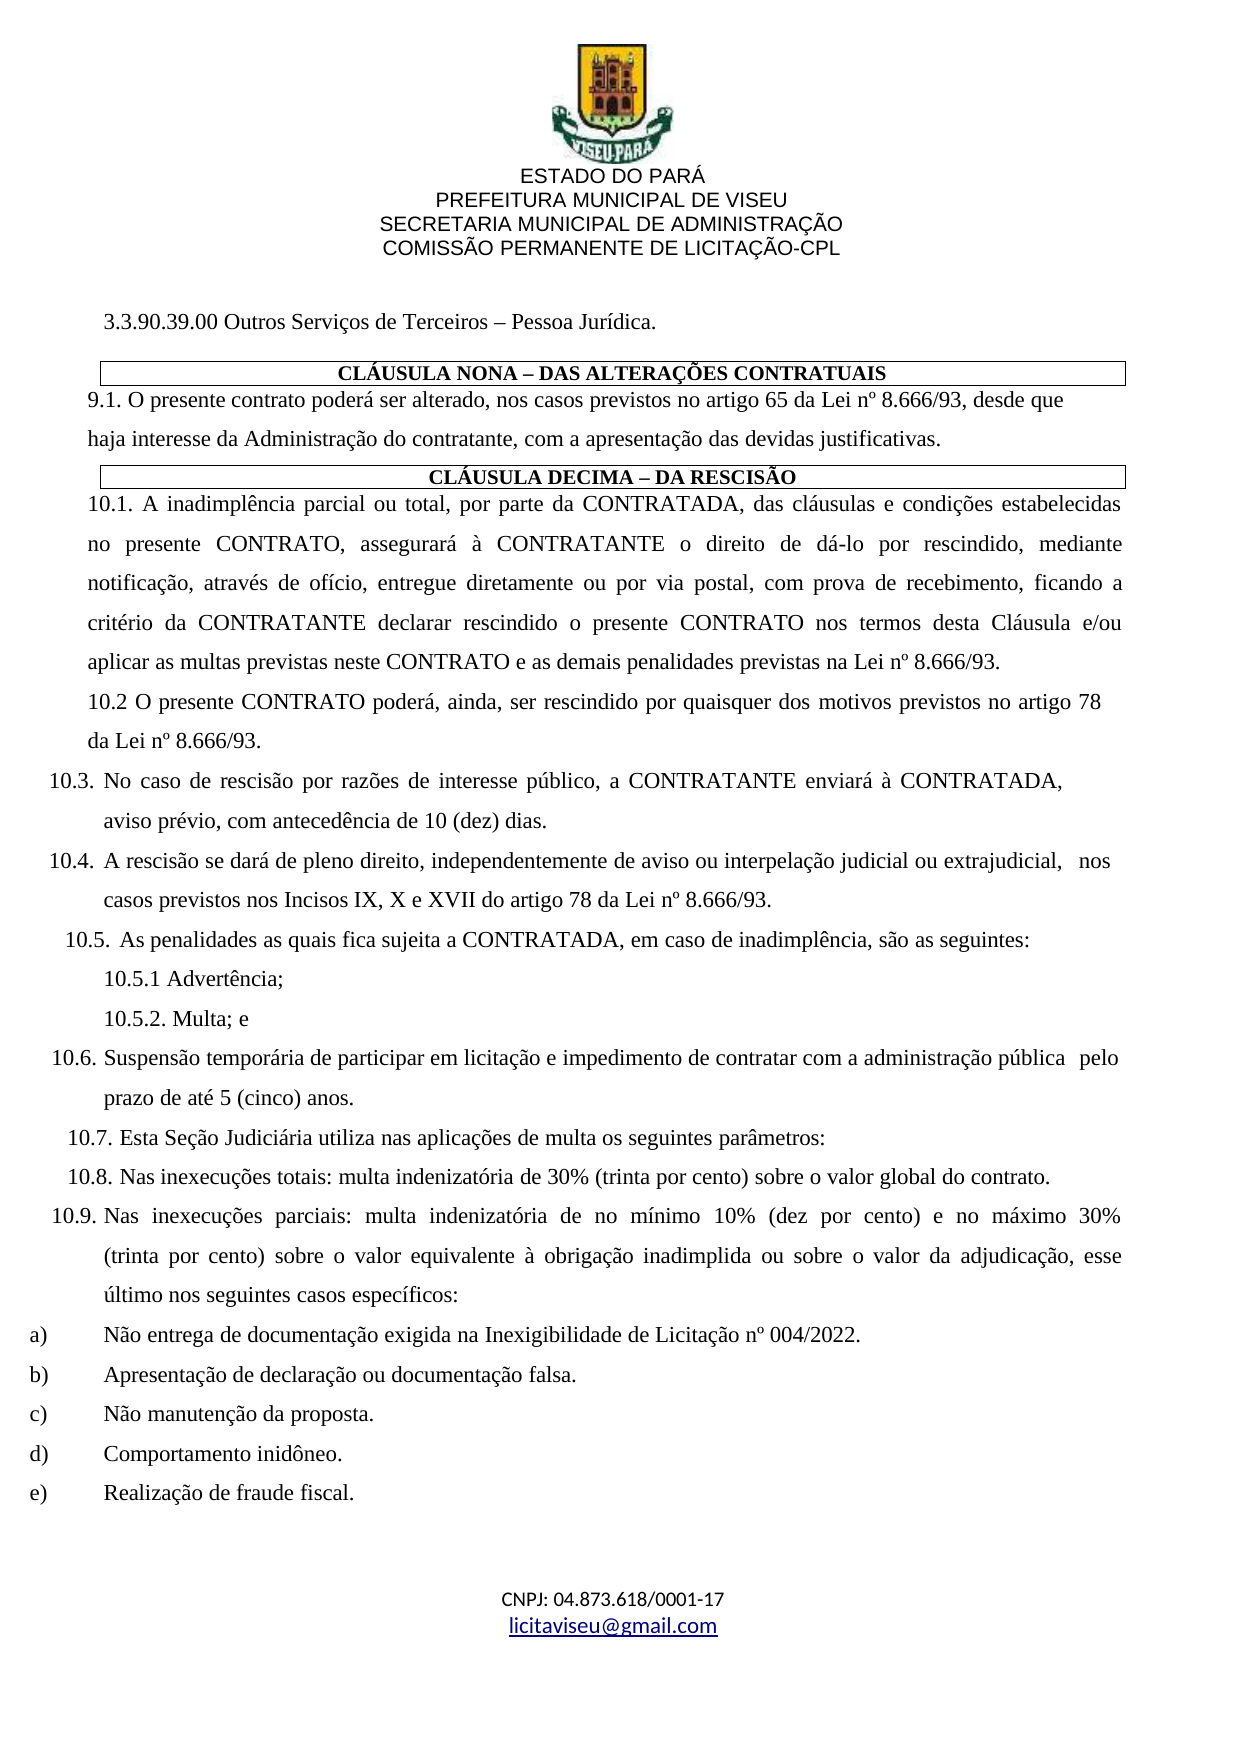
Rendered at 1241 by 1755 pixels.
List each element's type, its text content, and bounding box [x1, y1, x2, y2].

text 10.5.1 Advertência; [103, 965, 1136, 992]
list Esta Seção Judiciária utiliza nas aplicações de multa os seguintes parâmetros: [103, 1124, 1136, 1150]
list No caso de rescisão por razões de interesse público, a CONTRATANTE enviará à CONTRATADA, aviso prévio, com antecedência de 10 (dez) dias. [87, 767, 1122, 833]
list Não manutenção da proposta. [29, 1401, 1136, 1427]
list Nas inexecuções totais: multa indenizatória de 30% (trinta por cento) sobre o valor global do contrato. [103, 1163, 1136, 1189]
text 9.1. O presente contrato poderá ser alterado, nos casos previstos no artigo 65 da Lei nº 8.666/93, desde que haja interesse da Administração do contratante, com a apresentação das devidas justificativas. [87, 386, 1113, 451]
list Apresentação de declaração ou documentação falsa. [29, 1361, 1136, 1387]
list A rescisão se dará de pleno direito, independentemente de aviso ou interpelação judicial ou extrajudicial, nos casos previstos nos Incisos IX, X e XVII do artigo 78 da Lei nº 8.666/93. [87, 847, 1122, 912]
text CLÁUSULA DECIMA – DA RESCISÃO [428, 466, 1125, 488]
text 3.3.90.39.00 Outros Serviços de Terceiros – Pessoa Jurídica. [103, 308, 1136, 335]
list Não entrega de documentação exigida na Inexigibilidade de Licitação nº 004/2022. [29, 1321, 1136, 1348]
list As penalidades as quais fica sujeita a CONTRATADA, em caso de inadimplência, são as seguintes: [103, 926, 1136, 952]
text 10.1. A inadimplência parcial ou total, por parte da CONTRATADA, das cláusulas e condições estabelecidas no presente CONTRATO, assegurará à CONTRATANTE o direito de dá-lo por rescindido, mediante notificação, através de ofício, entregue diretamente ou por via postal, com prova de recebimento, ficando a critério da CONTRATANTE declarar rescindido o presente CONTRATO nos termos desta Cláusula e/ou aplicar as multas previstas neste CONTRATO e as demais penalidades previstas na Lei nº 8.666/93. [87, 491, 1122, 675]
list Realização de fraude fiscal. [29, 1479, 1136, 1506]
text 10.2 O presente CONTRATO poderá, ainda, ser rescindido por quaisquer dos motivos previstos no artigo 78 da Lei nº 8.666/93. [87, 688, 1122, 754]
text CLÁUSULA NONA – DAS ALTERAÇÕES CONTRATUAIS [337, 362, 1125, 385]
list Suspensão temporária de participar em licitação e impedimento de contratar com a administração pública pelo prazo de até 5 (cinco) anos. [87, 1044, 1122, 1110]
text 10.5.2. Multa; e [103, 1005, 1136, 1031]
list Nas inexecuções parciais: multa indenizatória de no mínimo 10% (dez por cento) e no máximo 30% (trinta por cento) sobre o valor equivalente à obrigação inadimplida ou sobre o valor da adjudicação, esse último nos seguintes casos específicos: [87, 1203, 1122, 1308]
list Comportamento inidôneo. [29, 1440, 1136, 1466]
